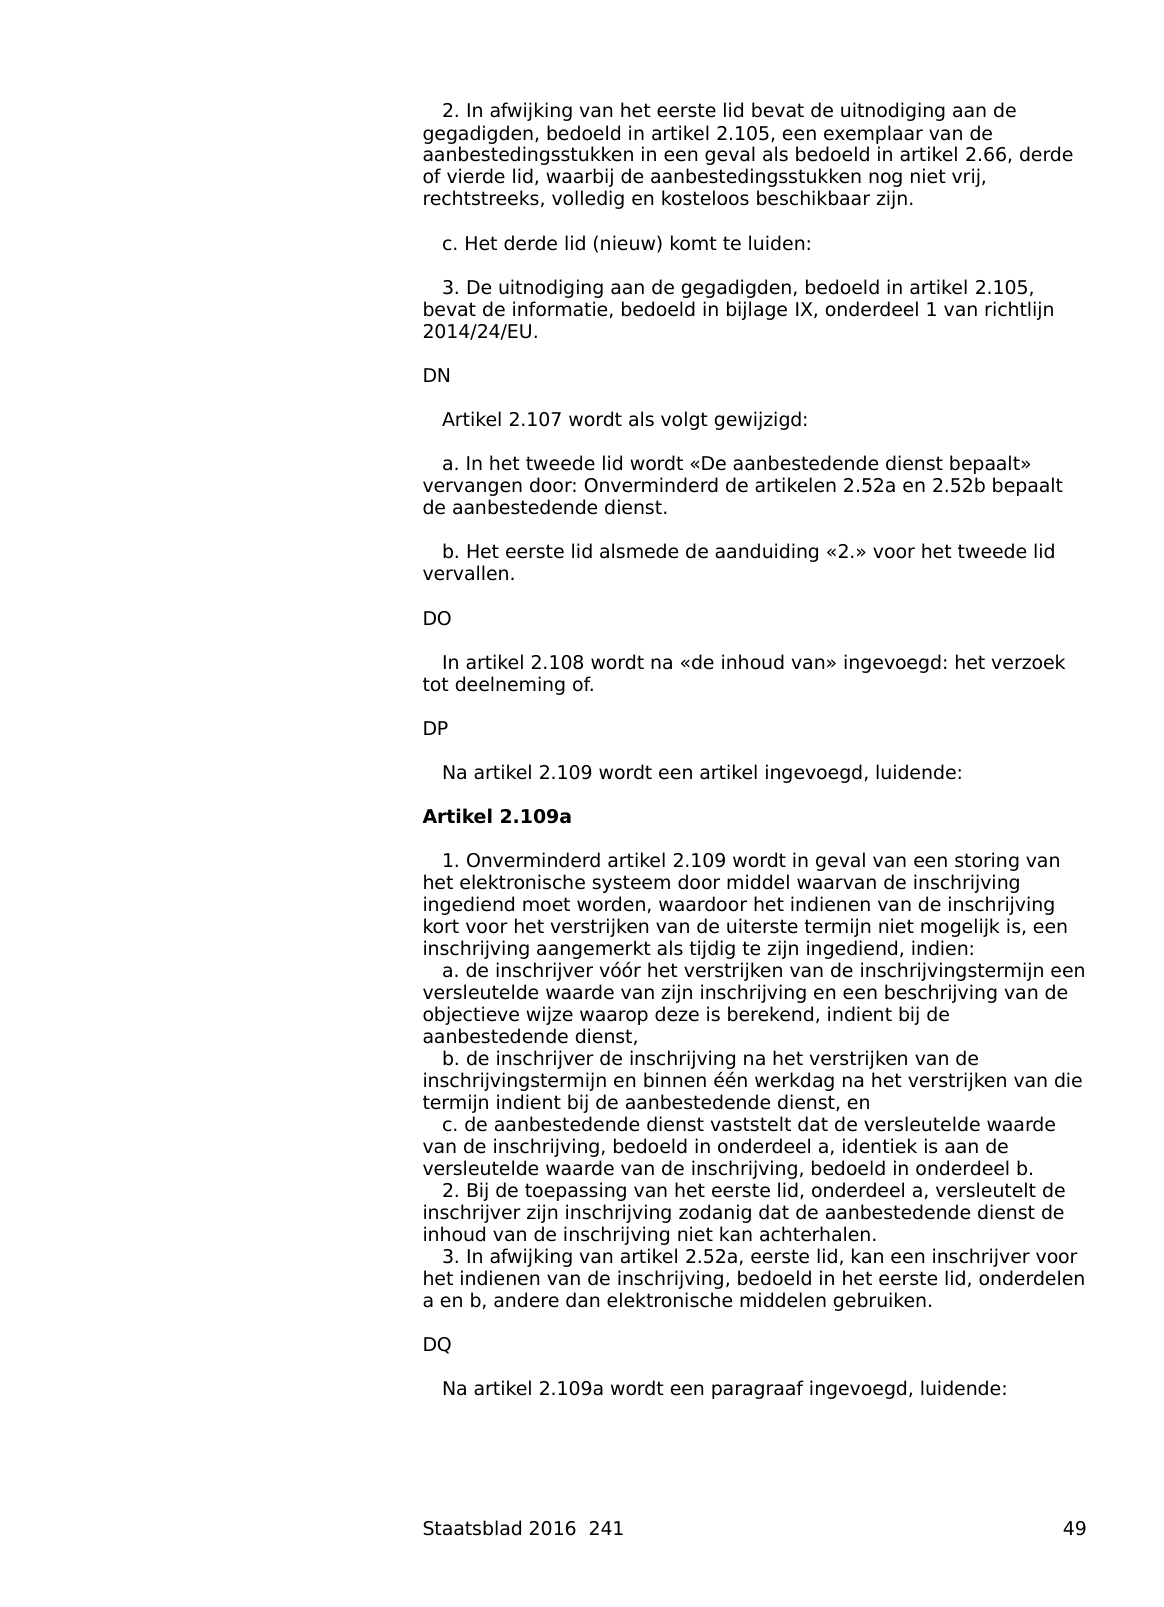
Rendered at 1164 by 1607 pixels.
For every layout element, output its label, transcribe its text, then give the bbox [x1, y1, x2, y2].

text 2. Bij de toepassing van het eerste lid, onderdeel a, versleutelt de inschrijver zijn inschrijving zodanig dat de aanbestedende dienst de inhoud van de inschrijving niet kan achterhalen. [422, 1180, 1087, 1246]
text c. de aanbestedende dienst vaststelt dat de versleutelde waarde van de inschrijving, bedoeld in onderdeel a, identiek is aan de versleutelde waarde van de inschrijving, bedoeld in onderdeel b. [422, 1114, 1087, 1180]
text DQ [422, 1334, 1087, 1356]
subtitle Artikel 2.109a [422, 806, 1087, 828]
text a. de inschrijver vóór het verstrijken van de inschrijvingstermijn een versleutelde waarde van zijn inschrijving en een beschrijving van de objectieve wijze waarop deze is berekend, indient bij de aanbestedende dienst, [422, 960, 1087, 1048]
text DP [422, 718, 1087, 740]
text 2. In afwijking van het eerste lid bevat de uitnodiging aan de gegadigden, bedoeld in artikel 2.105, een exemplaar van de aanbestedingsstukken in een geval als bedoeld in artikel 2.66, derde of vierde lid, waarbij de aanbestedingsstukken nog niet vrij, rechtstreeks, volledig en kosteloos beschikbaar zijn. [422, 100, 1087, 210]
text Artikel 2.107 wordt als volgt gewijzigd: [422, 409, 1087, 431]
text 3. De uitnodiging aan de gegadigden, bedoeld in artikel 2.105, bevat de informatie, bedoeld in bijlage IX, onderdeel 1 van richtlijn 2014/24/EU. [422, 277, 1087, 343]
text c. Het derde lid (nieuw) komt te luiden: [422, 232, 1087, 254]
text 1. Onverminderd artikel 2.109 wordt in geval van een storing van het elektronische systeem door middel waarvan de inschrijving ingediend moet worden, waardoor het indienen van de inschrijving kort voor het verstrijken van de uiterste termijn niet mogelijk is, een inschrijving aangemerkt als tijdig te zijn ingediend, indien: [422, 850, 1087, 960]
text b. de inschrijver de inschrijving na het verstrijken van de inschrijvingstermijn en binnen één werkdag na het verstrijken van die termijn indient bij de aanbestedende dienst, en [422, 1048, 1087, 1114]
text DO [422, 607, 1087, 629]
text a. In het tweede lid wordt «De aanbestedende dienst bepaalt» vervangen door: Onverminderd de artikelen 2.52a en 2.52b bepaalt de aanbestedende dienst. [422, 453, 1087, 519]
text Na artikel 2.109a wordt een paragraaf ingevoegd, luidende: [422, 1378, 1087, 1400]
text 3. In afwijking van artikel 2.52a, eerste lid, kan een inschrijver voor het indienen van de inschrijving, bedoeld in het eerste lid, onderdelen a en b, andere dan elektronische middelen gebruiken. [422, 1246, 1087, 1312]
text DN [422, 365, 1087, 387]
text Na artikel 2.109 wordt een artikel ingevoegd, luidende: [422, 762, 1087, 784]
text b. Het eerste lid alsmede de aanduiding «2.» voor het tweede lid vervallen. [422, 541, 1087, 585]
text In artikel 2.108 wordt na «de inhoud van» ingevoegd: het verzoek tot deelneming of. [422, 652, 1087, 696]
